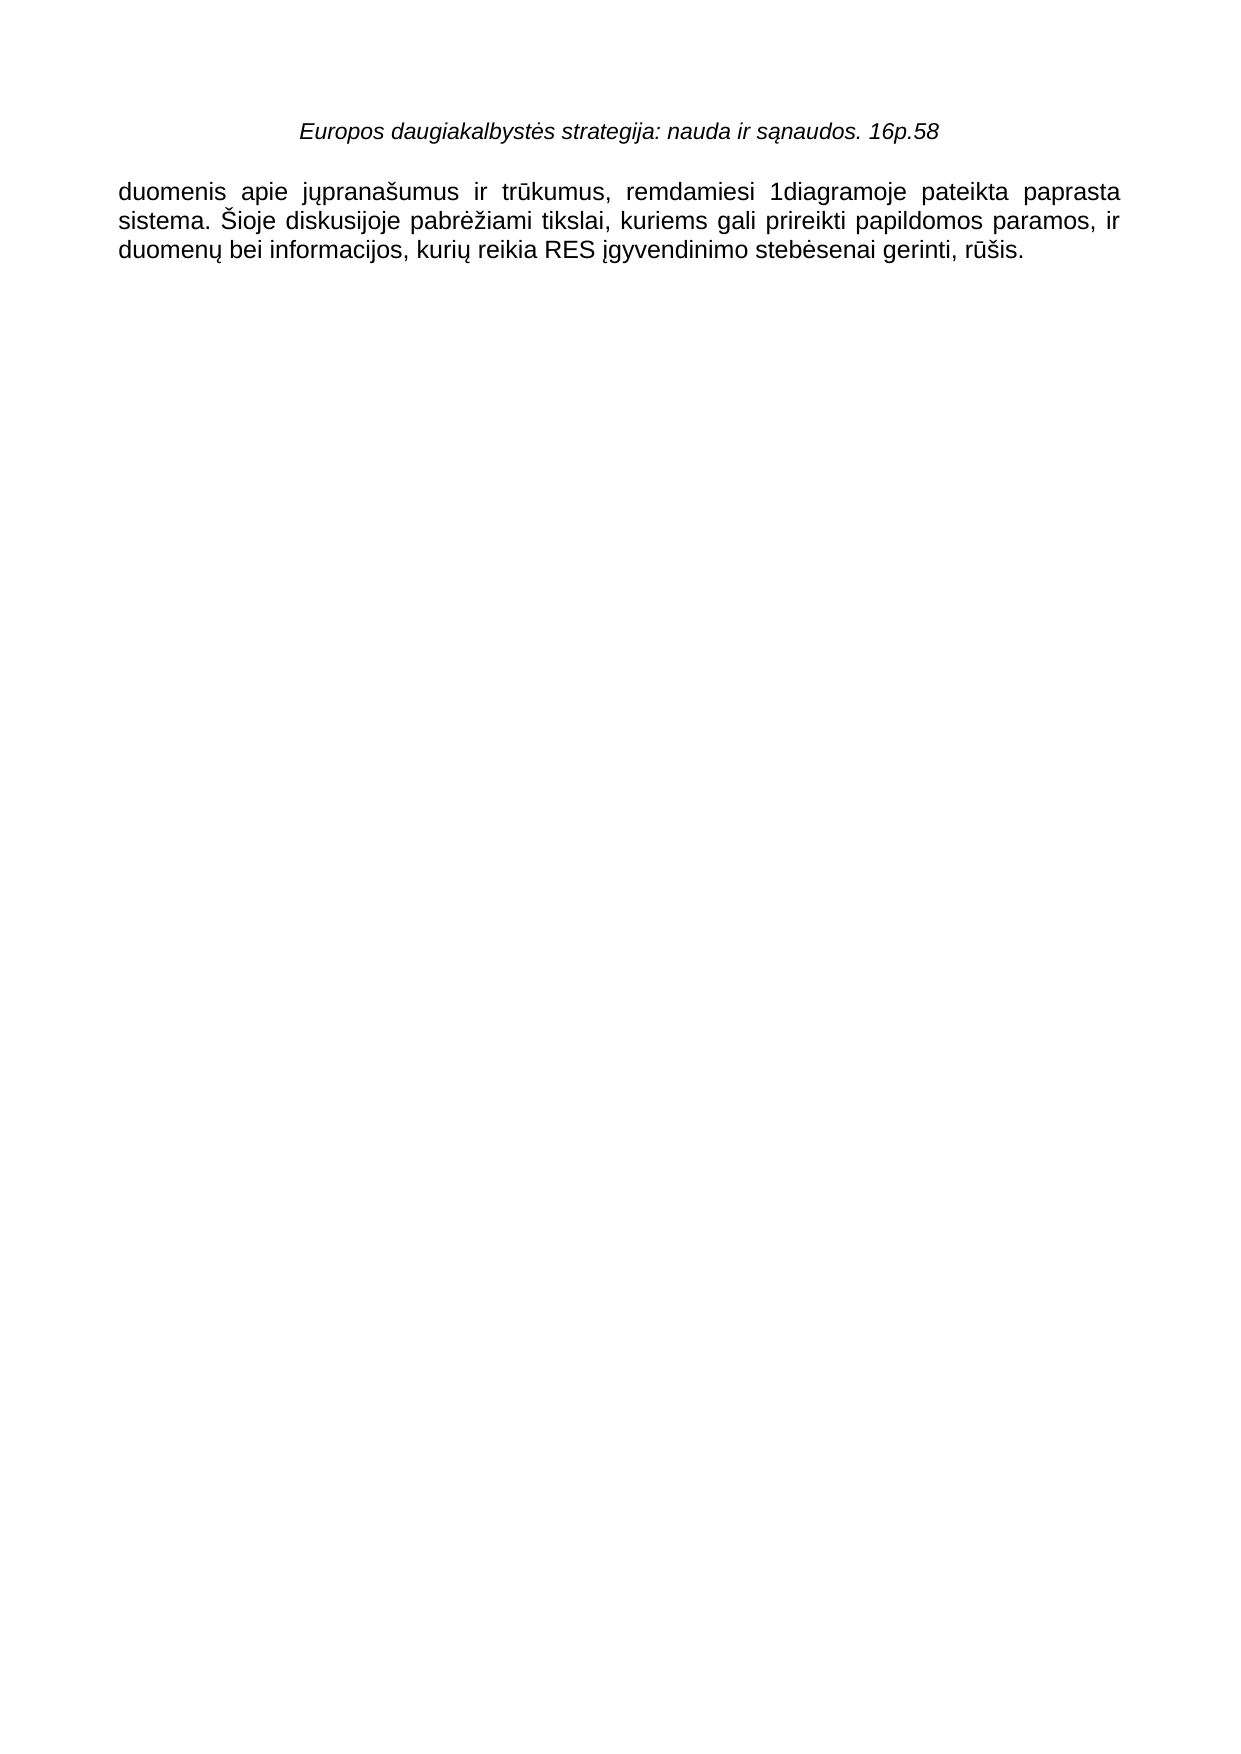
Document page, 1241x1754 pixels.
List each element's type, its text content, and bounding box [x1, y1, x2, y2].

text duomenis apie jųpranašumus ir trūkumus, remdamiesi 1diagramoje pateikta paprasta sistema. Šioje diskusijoje pabrėžiami tikslai, kuriems gali prireikti papildomos paramos, ir duomenų bei informacijos, kurių reikia RES įgyvendinimo stebėsenai gerinti, rūšis. [118, 177, 1122, 263]
